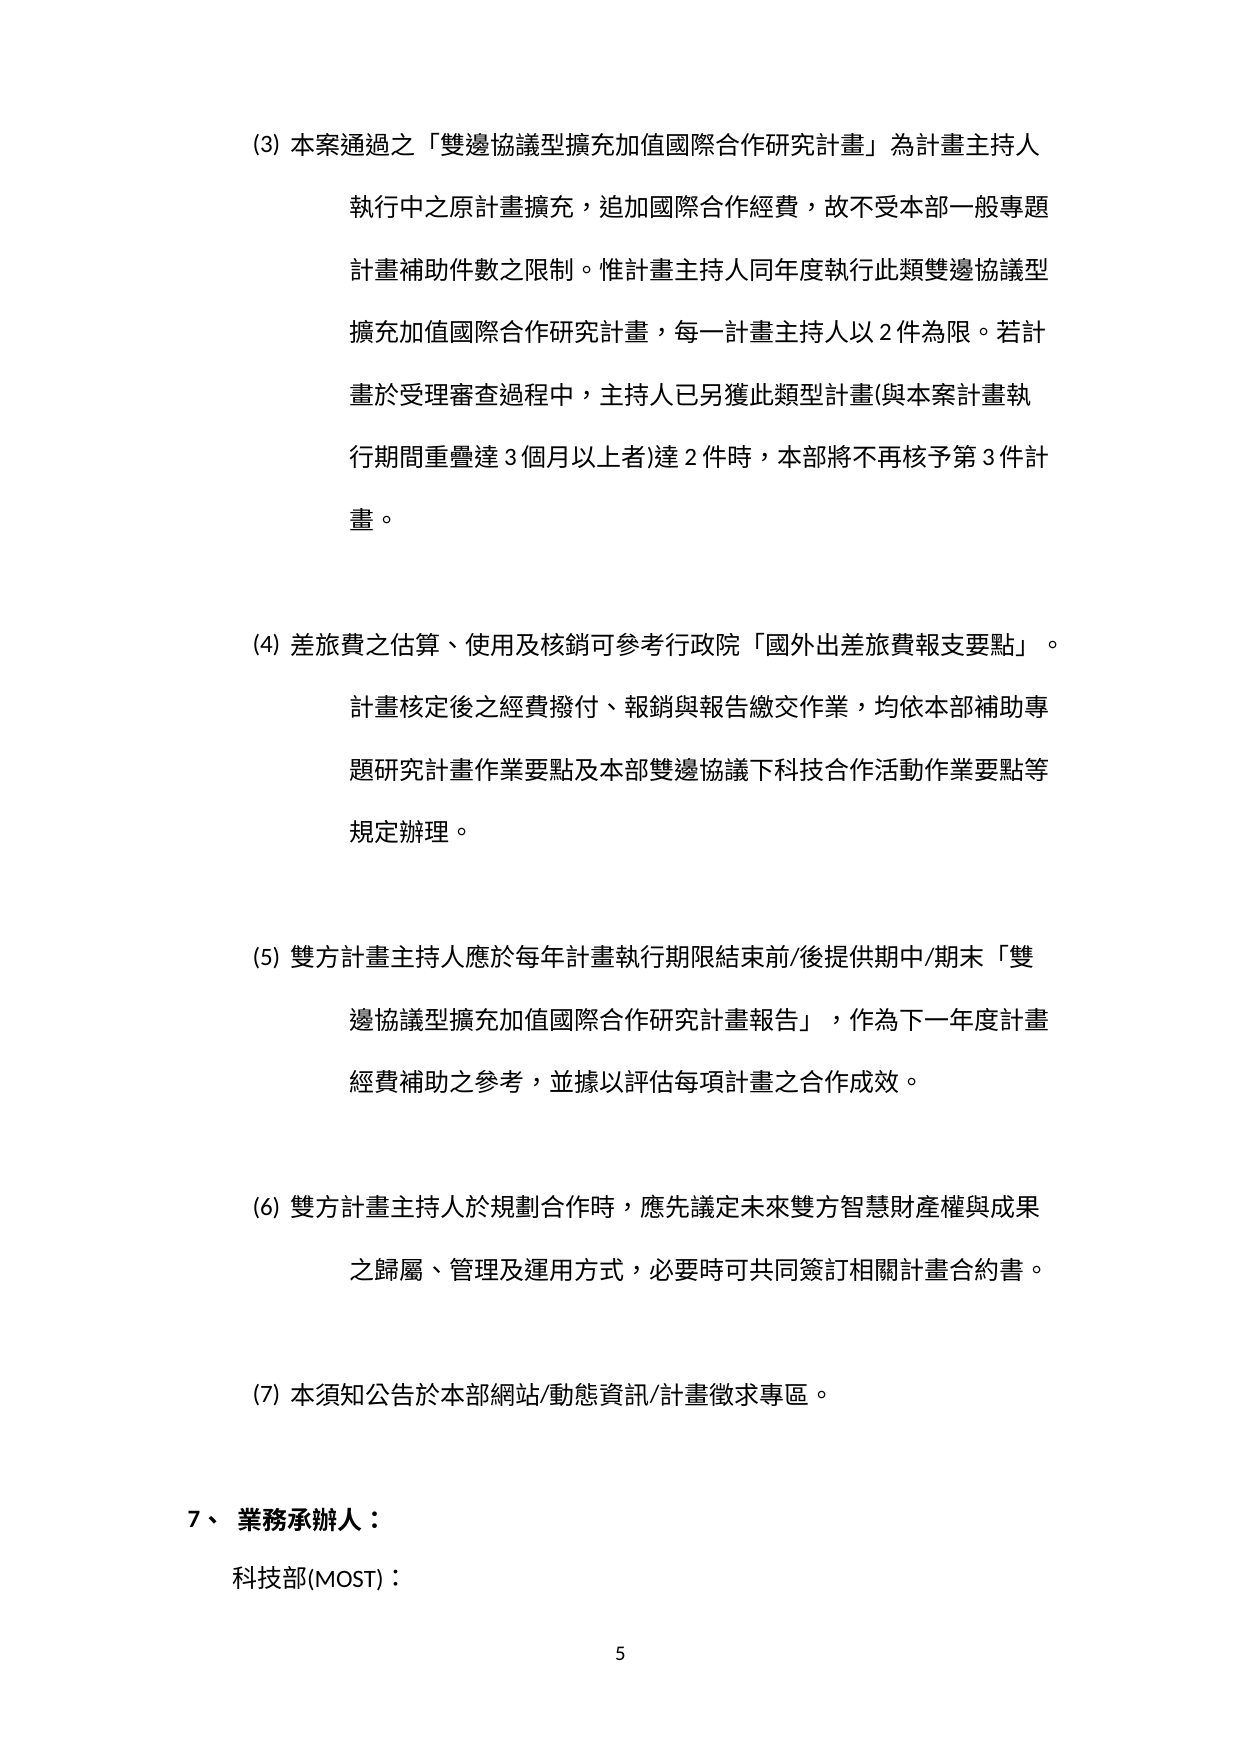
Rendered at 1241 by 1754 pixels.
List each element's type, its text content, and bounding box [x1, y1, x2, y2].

list 差旅費之估算、使用及核銷可參考行政院「國外出差旅費報支要點」。計畫核定後之經費撥付、報銷與報告繳交作業，均依本部補助專題研究計畫作業要點及本部雙邊協議下科技合作活動作業要點等規定辦理。 [252, 602, 1053, 852]
list 雙方計畫主持人於規劃合作時，應先議定未來雙方智慧財產權與成果之歸屬、管理及運用方式，必要時可共同簽訂相關計畫合約書。 [252, 1164, 1053, 1289]
list 業務承辦人： [187, 1477, 1053, 1539]
list 本案通過之「雙邊協議型擴充加值國際合作研究計畫」為計畫主持人執行中之原計畫擴充，追加國際合作經費，故不受本部一般專題計畫補助件數之限制。惟計畫主持人同年度執行此類雙邊協議型擴充加值國際合作研究計畫，每一計畫主持人以2件為限。若計畫於受理審查過程中，主持人已另獲此類型計畫(與本案計畫執行期間重疊達3個月以上者)達2件時，本部將不再核予第3件計畫。 [252, 102, 1053, 539]
text 科技部(MOST)： [232, 1558, 1053, 1594]
list 本須知公告於本部網站/動態資訊/計畫徵求專區。 [252, 1352, 1053, 1414]
list 雙方計畫主持人應於每年計畫執行期限結束前/後提供期中/期末「雙邊協議型擴充加值國際合作研究計畫報告」，作為下一年度計畫經費補助之參考，並據以評估每項計畫之合作成效。 [252, 914, 1053, 1102]
